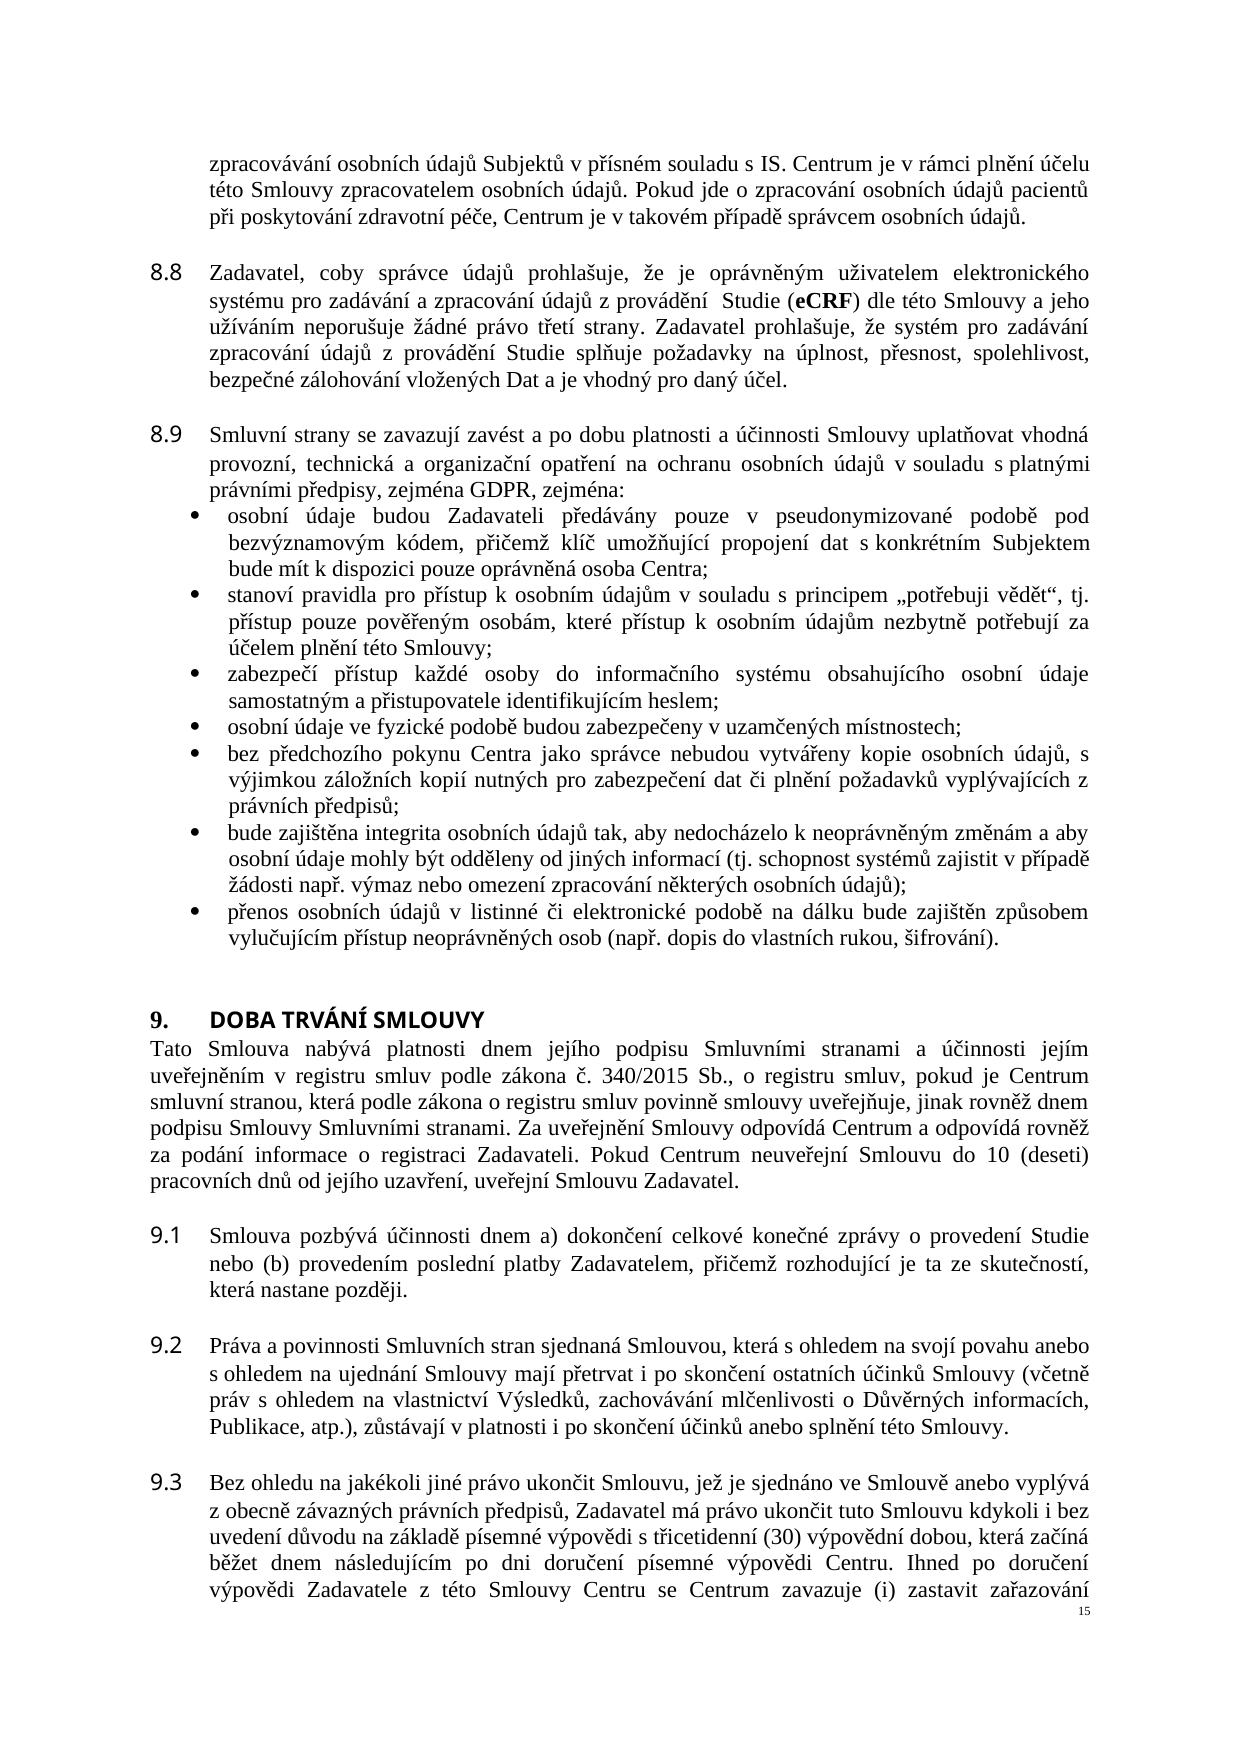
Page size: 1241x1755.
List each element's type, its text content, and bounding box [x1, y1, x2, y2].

list bude zajištěna integrita osobních údajů tak, aby nedocházelo k neoprávněným změnám a aby osobní údaje mohly být odděleny od jiných informací (tj. schopnost systémů zajistit v případě žádosti např. výmaz nebo omezení zpracování některých osobních údajů); [191, 819, 1090, 898]
list Práva a povinnosti Smluvních stran sjednaná Smlouvou, která s ohledem na svojí povahu anebo s ohledem na ujednání Smlouvy mají přetrvat i po skončení ostatních účinků Smlouvy (včetně práv s ohledem na vlastnictví Výsledků, zachovávání mlčenlivosti o Důvěrných informacích, Publikace, atp.), zůstávají v platnosti i po skončení účinků anebo splnění této Smlouvy. [150, 1329, 1090, 1439]
list Smlouva pozbývá účinnosti dnem a) dokončení celkové konečné zprávy o provedení Studie nebo (b) provedením poslední platby Zadavatelem, přičemž rozhodující je ta ze skutečností, která nastane později. [150, 1218, 1090, 1302]
list zabezpečí přístup každé osoby do informačního systému obsahujícího osobní údaje samostatným a přistupovatele identifikujícím heslem; [191, 661, 1090, 713]
list stanoví pravidla pro přístup k osobním údajům v souladu s principem „potřebuji vědět“, tj. přístup pouze pověřeným osobám, které přístup k osobním údajům nezbytně potřebují za účelem plnění této Smlouvy; [191, 581, 1090, 661]
list přenos osobních údajů v listinné či elektronické podobě na dálku bude zajištěn způsobem vylučujícím přístup neoprávněných osob (např. dopis do vlastních rukou, šifrování). [191, 898, 1090, 950]
subtitle Tato Smlouva nabývá platnosti dnem jejího podpisu Smluvními stranami a účinnosti jejím uveřejněním v registru smluv podle zákona č. 340/2015 Sb., o registru smluv, pokud je Centrum smluvní stranou, která podle zákona o registru smluv povinně smlouvy uveřejňuje, jinak rovněž dnem podpisu Smlouvy Smluvními stranami. Za uveřejnění Smlouvy odpovídá Centrum a odpovídá rovněž za podání informace o registraci Zadavateli. Pokud Centrum neuveřejní Smlouvu do 10 (deseti) pracovních dnů od jejího uzavření, uveřejní Smlouvu Zadavatel. [150, 1035, 1090, 1193]
list Zadavatel, coby správce údajů prohlašuje, že je oprávněným uživatelem elektronického systému pro zadávání a zpracování údajů z provádění Studie (eCRF) dle této Smlouvy a jeho užíváním neporušuje žádné právo třetí strany. Zadavatel prohlašuje, že systém pro zadávání zpracování údajů z provádění Studie splňuje požadavky na úplnost, přesnost, spolehlivost, bezpečné zálohování vložených Dat a je vhodný pro daný účel. [150, 255, 1090, 392]
list Bez ohledu na jakékoli jiné právo ukončit Smlouvu, jež je sjednáno ve Smlouvě anebo vyplývá z obecně závazných právních předpisů, Zadavatel má právo ukončit tuto Smlouvu kdykoli i bez uvedení důvodu na základě písemné výpovědi s třicetidenní (30) výpovědní dobou, která začíná běžet dnem následujícím po dni doručení písemné výpovědi Centru. Ihned po doručení výpovědi Zadavatele z této Smlouvy Centru se Centrum zavazuje (i) zastavit zařazování [150, 1466, 1090, 1602]
list DOBA TRVÁNÍ SMLOUVY [150, 1004, 1090, 1035]
list zpracovávání osobních údajů Subjektů v přísném souladu s IS. Centrum je v rámci plnění účelu této Smlouvy zpracovatelem osobních údajů. Pokud jde o zpracování osobních údajů pacientů při poskytování zdravotní péče, Centrum je v takovém případě správcem osobních údajů. [150, 150, 1090, 229]
list osobní údaje budou Zadavateli předávány pouze v pseudonymizované podobě pod bezvýznamovým kódem, přičemž klíč umožňující propojení dat s konkrétním Subjektem bude mít k dispozici pouze oprávněná osoba Centra; [191, 502, 1090, 581]
list bez předchozího pokynu Centra jako správce nebudou vytvářeny kopie osobních údajů, s výjimkou záložních kopií nutných pro zabezpečení dat či plnění požadavků vyplývajících z právních předpisů; [191, 739, 1090, 819]
list osobní údaje ve fyzické podobě budou zabezpečeny v uzamčených místnostech; [191, 713, 1090, 739]
list Smluvní strany se zavazují zavést a po dobu platnosti a účinnosti Smlouvy uplatňovat vhodná provozní, technická a organizační opatření na ochranu osobních údajů v souladu s platnými právními předpisy, zejména GDPR, zejména: [150, 418, 1090, 502]
